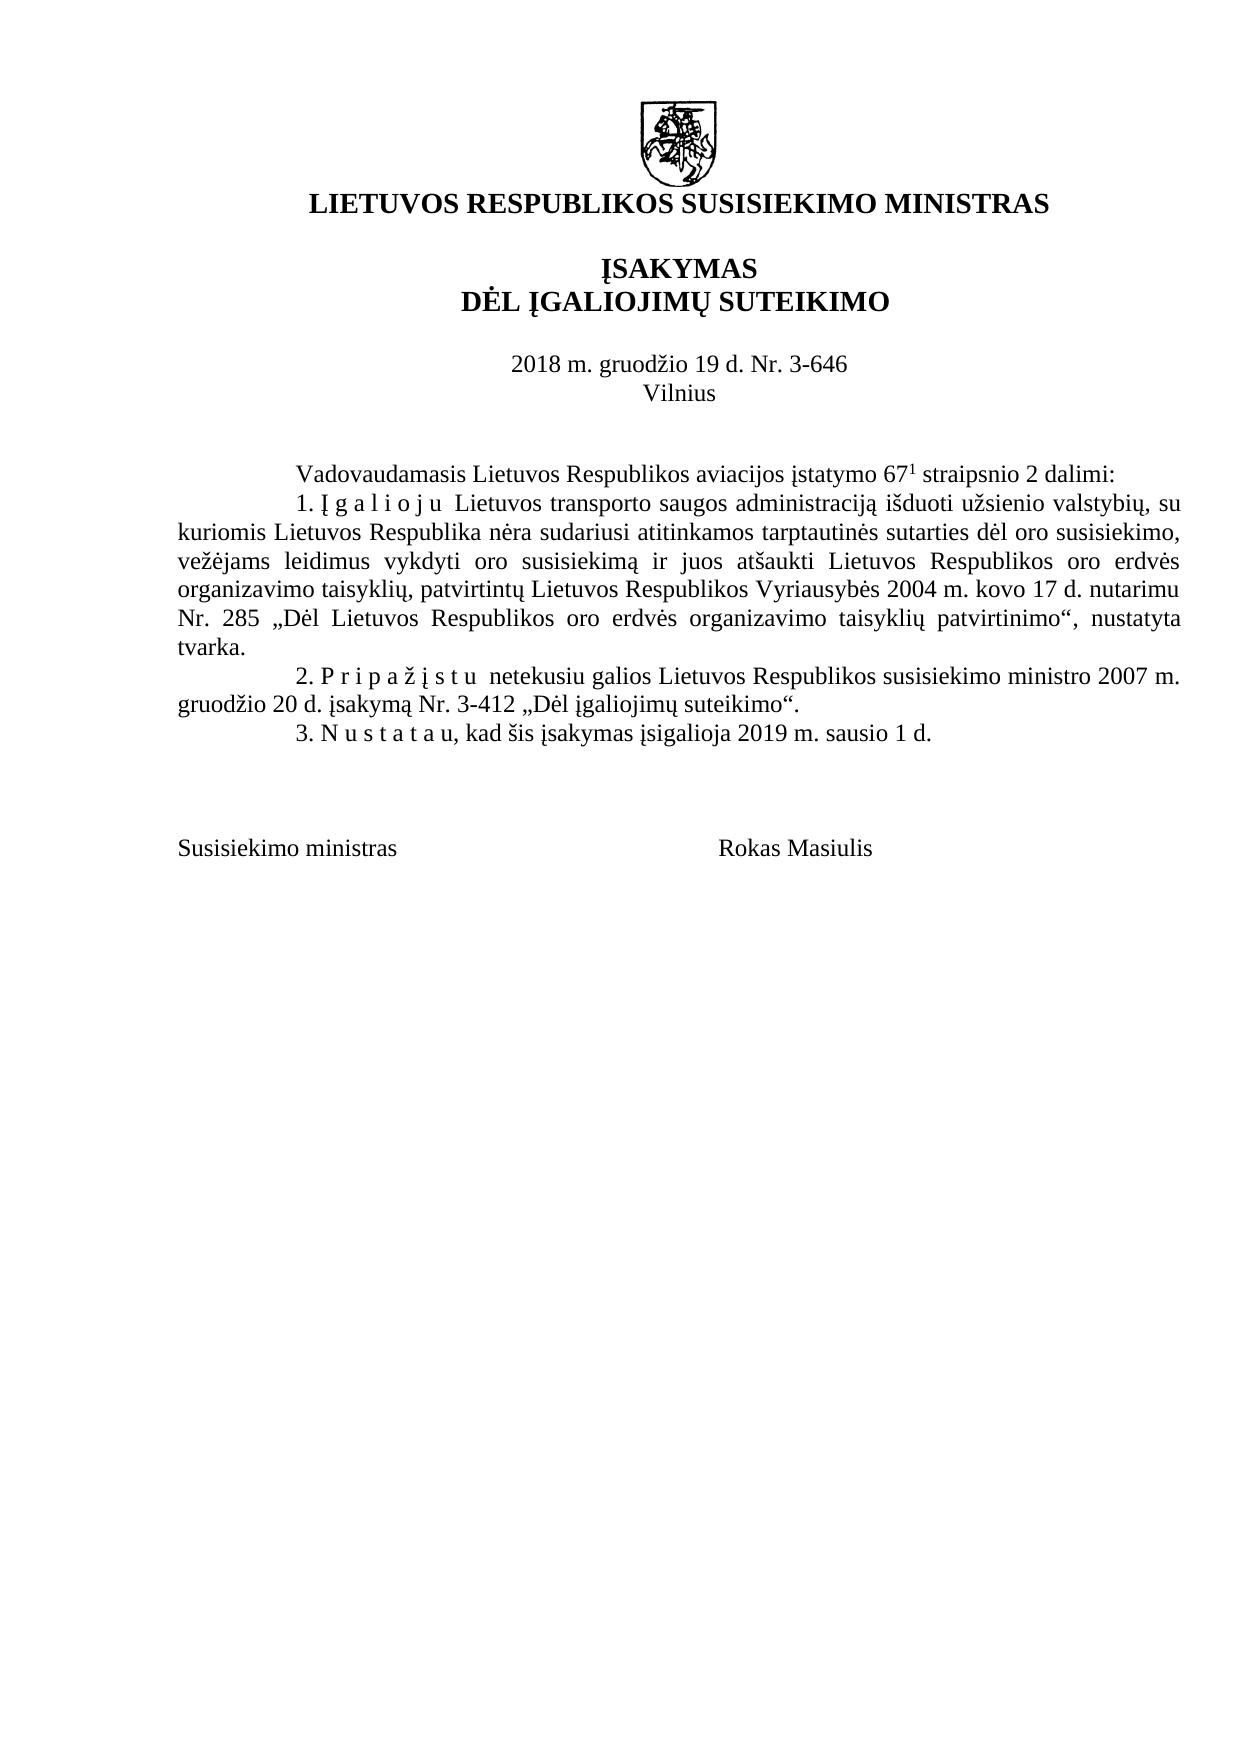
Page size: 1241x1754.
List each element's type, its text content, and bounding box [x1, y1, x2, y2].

text LIETUVOS RESPUBLIKOS SUSISIEKIMO MINISTRAS [177, 186, 1181, 220]
text Vilnius [177, 378, 1181, 407]
text Vadovaudamasis Lietuvos Respublikos aviacijos įstatymo 671 straipsnio 2 dalimi: [177, 459, 1181, 488]
text ĮSAKYMAS [177, 251, 1181, 284]
text 2. Pripažįstu netekusiu galios Lietuvos Respublikos susisiekimo ministro 2007 m. gruodžio 20 d. įsakymą Nr. 3-412 „Dėl įgaliojimų suteikimo“. [177, 661, 1181, 718]
text 3. N u s t a t a u, kad šis įsakymas įsigalioja 2019 m. sausio 1 d. [177, 718, 1181, 747]
text 1. Įgalioju Lietuvos transporto saugos administraciją išduoti užsienio valstybių, su kuriomis Lietuvos Respublika nėra sudariusi atitinkamos tarptautinės sutarties dėl oro susisiekimo, vežėjams leidimus vykdyti oro susisiekimą ir juos atšaukti Lietuvos Respublikos oro erdvės organizavimo taisyklių, patvirtintų Lietuvos Respublikos Vyriausybės 2004 m. kovo 17 d. nutarimu Nr. 285 „Dėl Lietuvos Respublikos oro erdvės organizavimo taisyklių patvirtinimo“, nustatyta tvarka. [177, 488, 1181, 661]
text DĖL ĮGALIOJIMŲ SUTEIKIMO [177, 284, 1181, 318]
text Susisiekimo ministras Rokas Masiulis [177, 833, 1181, 862]
text 2018 m. gruodžio 19 d. Nr. 3-646 [177, 349, 1181, 378]
